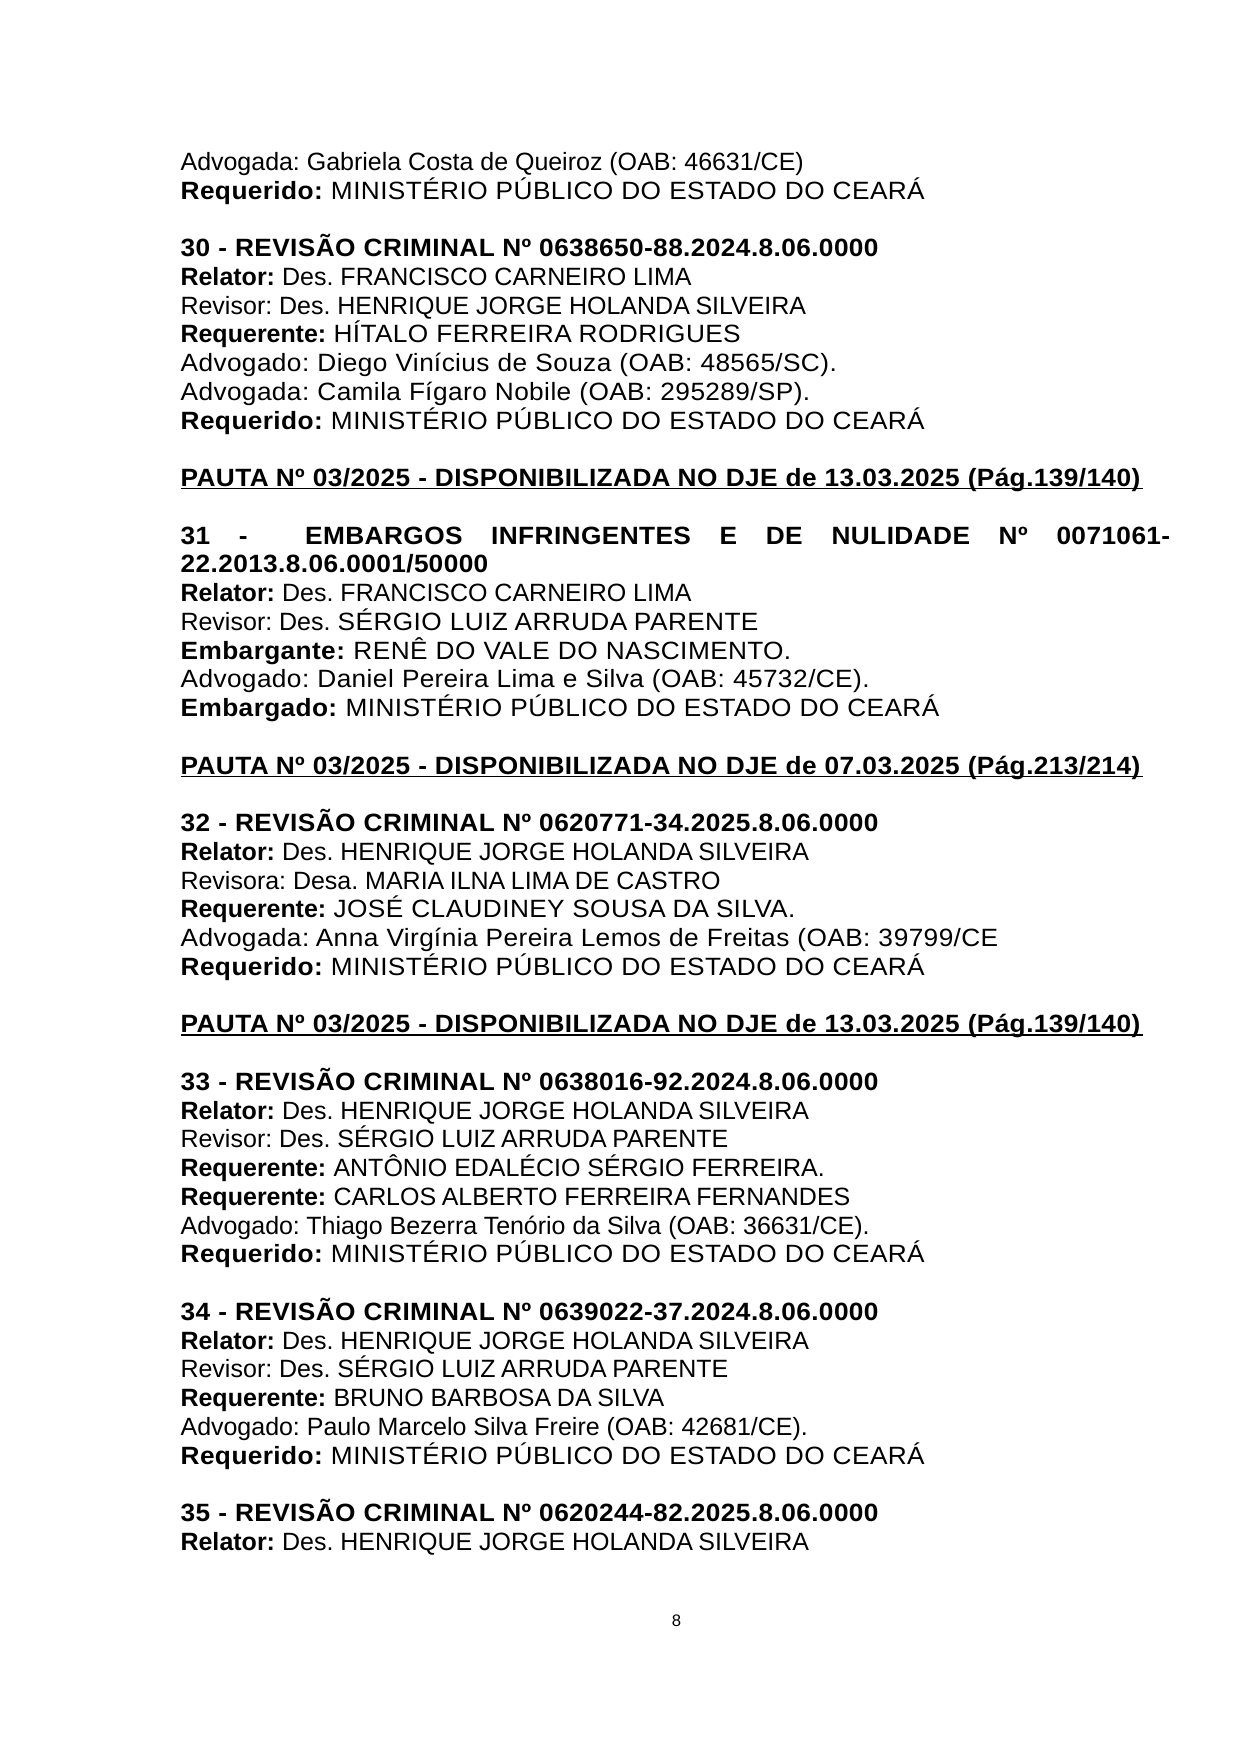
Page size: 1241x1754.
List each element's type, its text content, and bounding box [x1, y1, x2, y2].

text PAUTA Nº 03/2025 - DISPONIBILIZADA NO DJE de 13.03.2025 (Pág.139/140) [180, 463, 1172, 492]
text Advogado: Diego Vinícius de Souza (OAB: 48565/SC). [180, 348, 1172, 377]
text Advogada: Camila Fígaro Nobile (OAB: 295289/SP). [180, 377, 1172, 406]
text Requerido: MINISTÉRIO PÚBLICO DO ESTADO DO CEARÁ [180, 1441, 1172, 1469]
text Revisor: Des. SÉRGIO LUIZ ARRUDA PARENTE [180, 1354, 1172, 1383]
text Advogada: Anna Virgínia Pereira Lemos de Freitas (OAB: 39799/CE [180, 923, 1172, 952]
text Embargante: RENÊ DO VALE DO NASCIMENTO. [180, 636, 1172, 664]
text Advogada: Gabriela Costa de Queiroz (OAB: 46631/CE) [180, 147, 1172, 176]
text Revisora: Desa. MARIA ILNA LIMA DE CASTRO [180, 866, 1172, 894]
text PAUTA Nº 03/2025 - DISPONIBILIZADA NO DJE de 13.03.2025 (Pág.139/140) [180, 1009, 1172, 1038]
text Revisor: Des. HENRIQUE JORGE HOLANDA SILVEIRA [180, 291, 1172, 319]
text Relator: Des. HENRIQUE JORGE HOLANDA SILVEIRA [180, 837, 1172, 866]
text PAUTA Nº 03/2025 - DISPONIBILIZADA NO DJE de 07.03.2025 (Pág.213/214) [180, 751, 1172, 779]
text Requerido: MINISTÉRIO PÚBLICO DO ESTADO DO CEARÁ [180, 952, 1172, 981]
text Embargado: MINISTÉRIO PÚBLICO DO ESTADO DO CEARÁ [180, 693, 1172, 722]
text Requerente: CARLOS ALBERTO FERREIRA FERNANDES [180, 1182, 1172, 1211]
text Relator: Des. FRANCISCO CARNEIRO LIMA [180, 578, 1172, 607]
text Relator: Des. HENRIQUE JORGE HOLANDA SILVEIRA [180, 1326, 1172, 1354]
text Relator: Des. HENRIQUE JORGE HOLANDA SILVEIRA [180, 1096, 1172, 1124]
text 31 - EMBARGOS INFRINGENTES E DE NULIDADE Nº 0071061-22.2013.8.06.0001/50000 [180, 521, 1172, 578]
text Requerido: MINISTÉRIO PÚBLICO DO ESTADO DO CEARÁ [180, 176, 1172, 204]
text Revisor: Des. SÉRGIO LUIZ ARRUDA PARENTE [180, 1124, 1172, 1153]
text 32 - REVISÃO CRIMINAL Nº 0620771-34.2025.8.06.0000 [180, 808, 1172, 837]
text 35 - REVISÃO CRIMINAL Nº 0620244-82.2025.8.06.0000 [180, 1498, 1172, 1527]
text Requerente: BRUNO BARBOSA DA SILVA [180, 1383, 1172, 1412]
text Revisor: Des. SÉRGIO LUIZ ARRUDA PARENTE [180, 607, 1172, 636]
text Requerente: JOSÉ CLAUDINEY SOUSA DA SILVA. [180, 894, 1172, 923]
text Relator: Des. HENRIQUE JORGE HOLANDA SILVEIRA [180, 1527, 1172, 1556]
text Advogado: Daniel Pereira Lima e Silva (OAB: 45732/CE). [180, 664, 1172, 693]
text Relator: Des. FRANCISCO CARNEIRO LIMA [180, 262, 1172, 291]
text Requerido: MINISTÉRIO PÚBLICO DO ESTADO DO CEARÁ [180, 1239, 1172, 1268]
text Requerente: ANTÔNIO EDALÉCIO SÉRGIO FERREIRA. [180, 1153, 1172, 1182]
text 30 - REVISÃO CRIMINAL Nº 0638650-88.2024.8.06.0000 [180, 233, 1172, 262]
text Advogado: Paulo Marcelo Silva Freire (OAB: 42681/CE). [180, 1412, 1172, 1441]
text 33 - REVISÃO CRIMINAL Nº 0638016-92.2024.8.06.0000 [180, 1067, 1172, 1096]
text Requerido: MINISTÉRIO PÚBLICO DO ESTADO DO CEARÁ [180, 406, 1172, 434]
text 34 - REVISÃO CRIMINAL Nº 0639022-37.2024.8.06.0000 [180, 1297, 1172, 1326]
text Requerente: HÍTALO FERREIRA RODRIGUES [180, 319, 1172, 348]
text Advogado: Thiago Bezerra Tenório da Silva (OAB: 36631/CE). [180, 1211, 1172, 1239]
